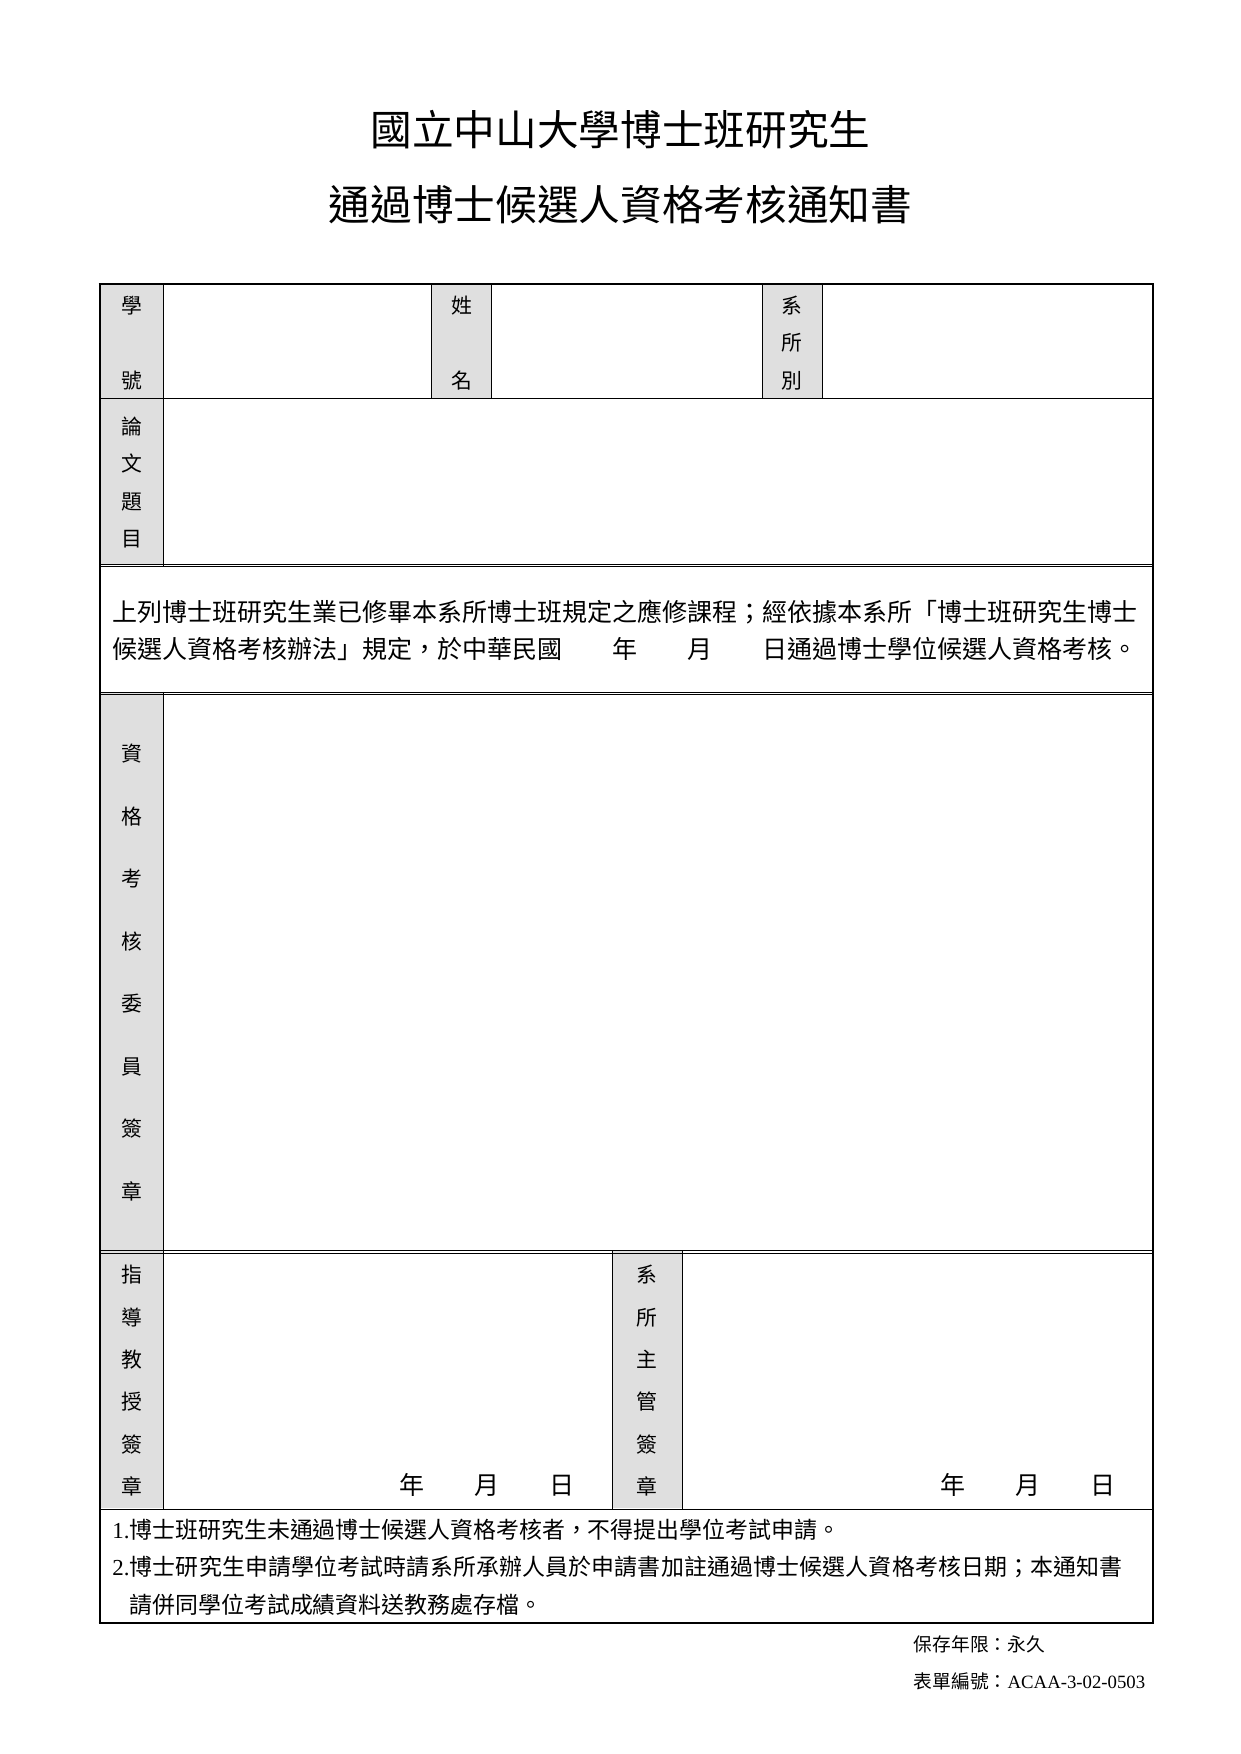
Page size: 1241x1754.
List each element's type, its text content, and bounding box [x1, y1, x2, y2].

table_header 姓 名 [432, 285, 491, 398]
text 國立中山大學博士班研究生 [89, 89, 1152, 164]
text 表單編號：ACAA-3-02-0503 [914, 1662, 1152, 1699]
table_cell [164, 399, 1152, 564]
table_cell 系所主管簽章 [613, 1254, 682, 1508]
text 通過博士候選人資格考核通知書 [89, 164, 1152, 239]
table_header 學 號 [101, 285, 163, 398]
table_header [164, 285, 431, 398]
table_cell 1.博士班研究生未通過博士候選人資格考核者，不得提出學位考試申請。 2.博士研究生申請學位考試時請系所承辦人員於申請書加註通過博士候選人資格考核日期；本通知書請併同學位考試成績資料送教務處存檔。 [101, 1510, 1152, 1622]
table_cell 上列博士班研究生業已修畢本系所博士班規定之應修課程；經依據本系所「博士班研究生博士候選人資格考核辦法」規定，於中華民國 年 月 日通過博士學位候選人資格考核。 [101, 567, 1152, 692]
table_cell [164, 695, 1152, 1250]
table_cell 年 月 日 [164, 1254, 612, 1508]
table_cell 年 月 日 [683, 1254, 1152, 1508]
text 保存年限：永久 [914, 1624, 1152, 1662]
table_cell 指導教授簽章 [101, 1254, 163, 1508]
table_header [823, 285, 1152, 398]
table_header 系 所 別 [763, 285, 822, 398]
table_header [492, 285, 762, 398]
table_cell 論 文 題 目 [101, 399, 163, 564]
table_cell 資 格 考 核 委 員 簽 章 [101, 695, 163, 1250]
